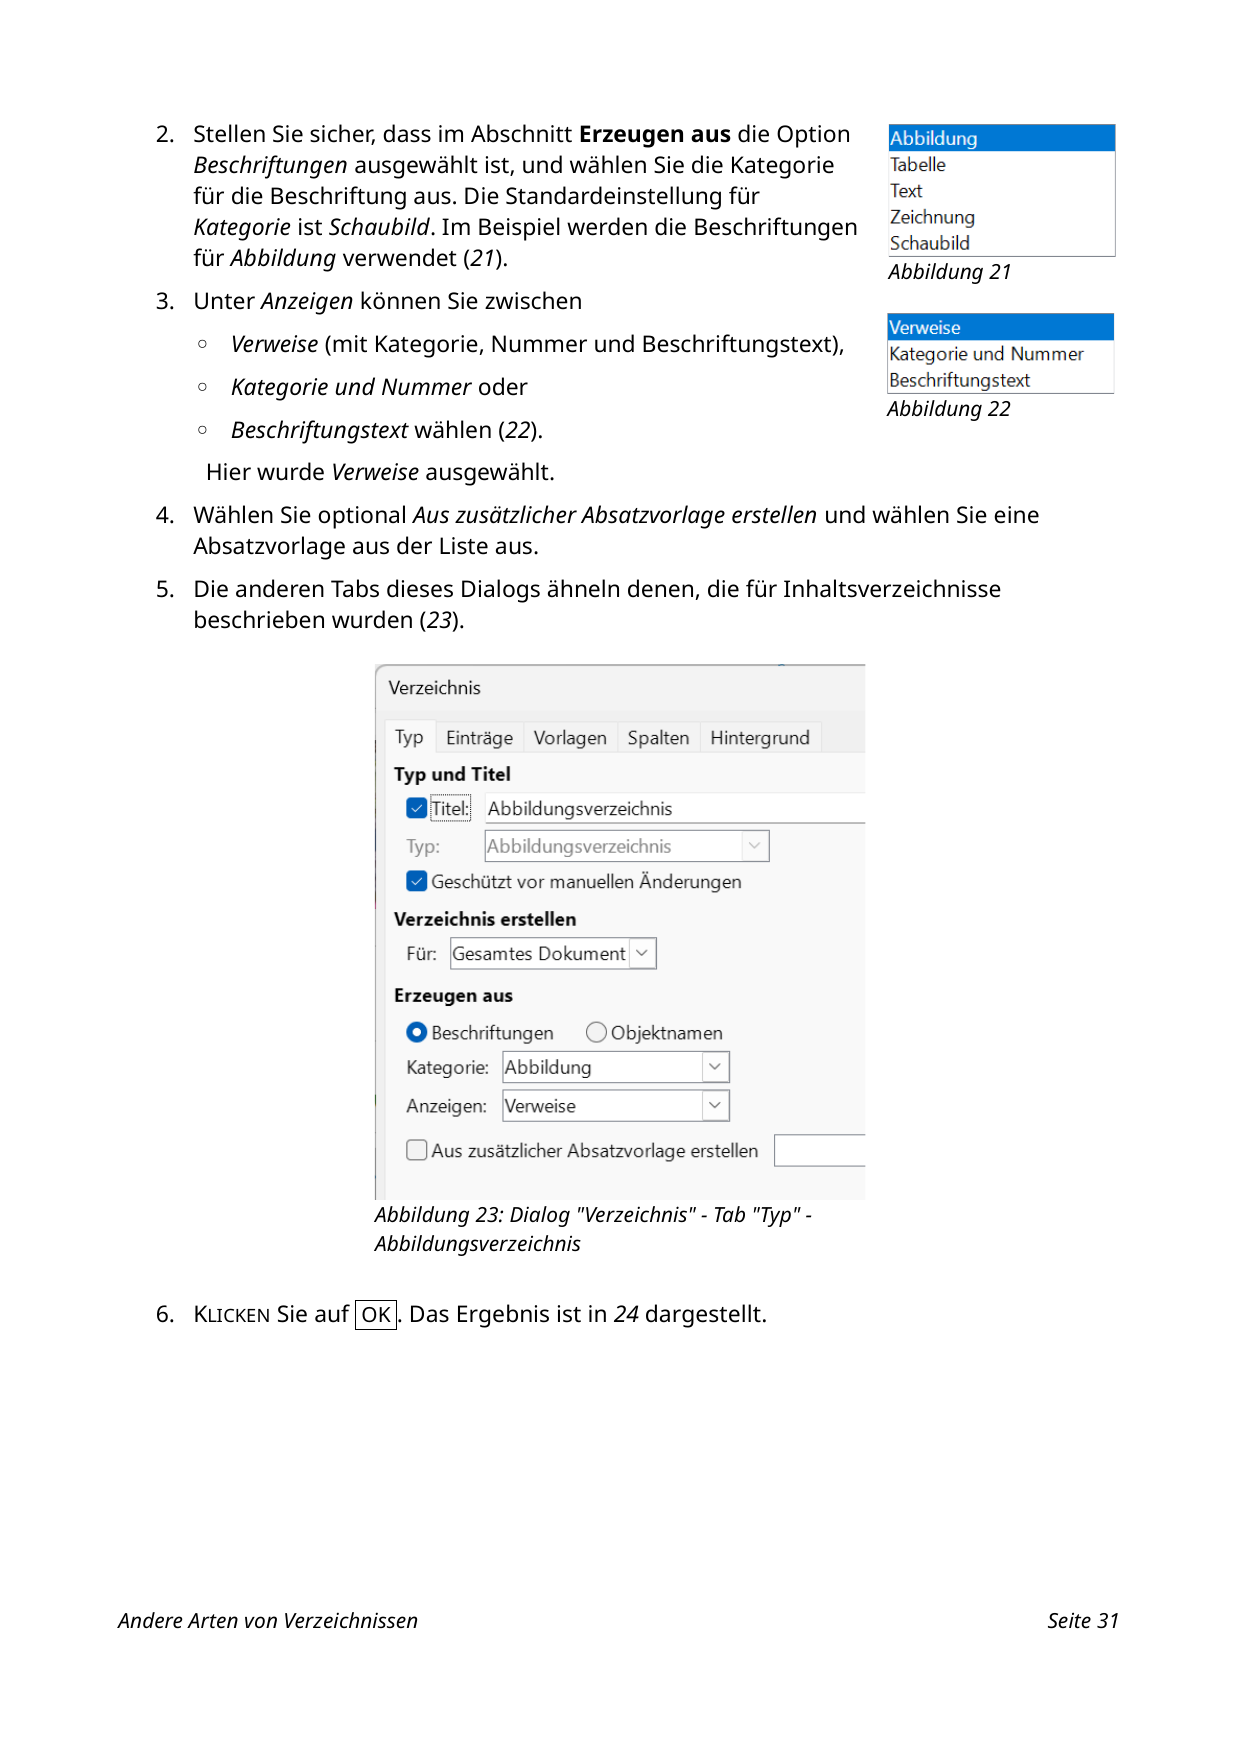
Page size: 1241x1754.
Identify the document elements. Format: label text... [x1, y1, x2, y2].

list Unter Anzeigen können Sie zwischen [156, 285, 1122, 316]
list Kategorie und Nummer oder [193, 371, 887, 402]
text Hier wurde Verweise ausgewählt. [206, 456, 1122, 487]
picture [888, 124, 1116, 257]
list Verweise (mit Kategorie, Nummer und Beschriftungstext), [193, 328, 887, 359]
list Abbildung 21 [889, 257, 1116, 285]
text Abbildung 23: Dialog "Verzeichnis" - Tab "Typ" - Abbildungsverzeichnis [375, 1200, 865, 1257]
picture [887, 313, 1115, 394]
list Abbildung 22 [887, 394, 1114, 422]
list Stellen Sie sicher, dass im Abschnitt Erzeugen aus die Option Beschriftungen ausgewählt ist, und wählen Sie die Kategorie für die Beschriftung aus. Die Standardeinstellung für Kategorie ist Schaubild. Im Beispiel werden die Beschriftungen für Abbildung verwendet (Abbildung 21). [156, 118, 1122, 273]
list Klicken Sie auf OK. Das Ergebnis ist in Abbildung 24 dargestellt. [156, 1298, 1122, 1329]
list Wählen Sie optional Aus zusätzlicher Absatzvorlage erstellen und wählen Sie eine Absatzvorlage aus der Liste aus. [156, 499, 1122, 561]
picture [374, 664, 866, 1200]
list Die anderen Tabs dieses Dialogs ähneln denen, die für Inhaltsverzeichnisse beschrieben wurden (Abbildung 23). [156, 573, 1122, 635]
list Beschriftungstext wählen (Abbildung 22). [193, 413, 1122, 444]
